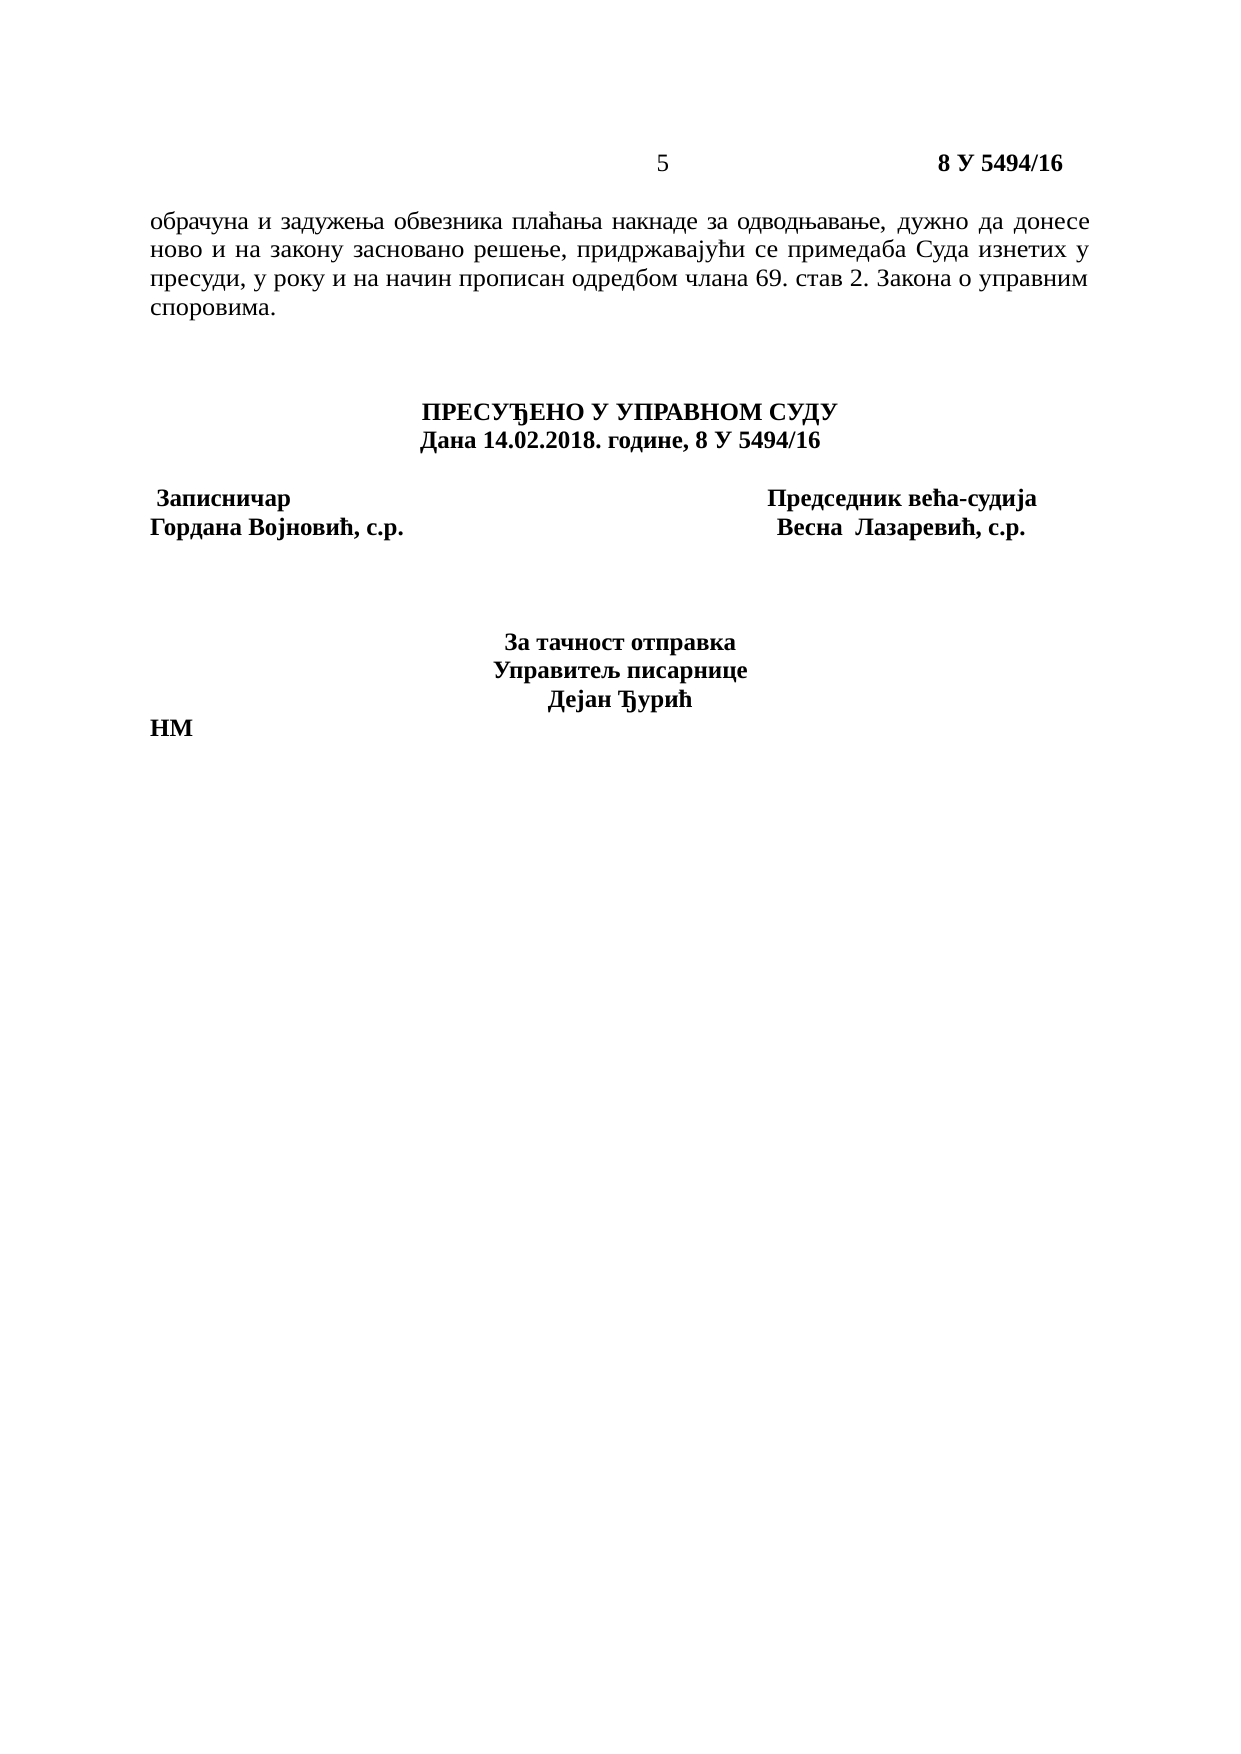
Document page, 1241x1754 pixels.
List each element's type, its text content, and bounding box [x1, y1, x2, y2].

text НМ [150, 713, 1090, 742]
text ПРЕСУЂЕНО У УПРАВНОМ СУДУ [150, 397, 1090, 426]
text Управитељ писарнице [150, 656, 1090, 684]
text обрачуна и задужења обвезника плаћања накнаде за одводњавање, дужно да донесе ново и на закону засновано решење, придржавајући се примедаба Суда изнетих у пресуди, у року и на начин прописан одредбом члана 69. став 2. Закона о управним споровима. [150, 206, 1090, 321]
text Записничар Председник већа-судија [150, 483, 1090, 512]
text Гордана Војновић, с.р. Весна Лазаревић, с.р. [150, 512, 1090, 541]
text Дана 14.02.2018. године, 8 У 5494/16 [150, 426, 1090, 454]
text За тачност отправка [150, 627, 1090, 656]
text Дејан Ђурић [150, 684, 1090, 713]
